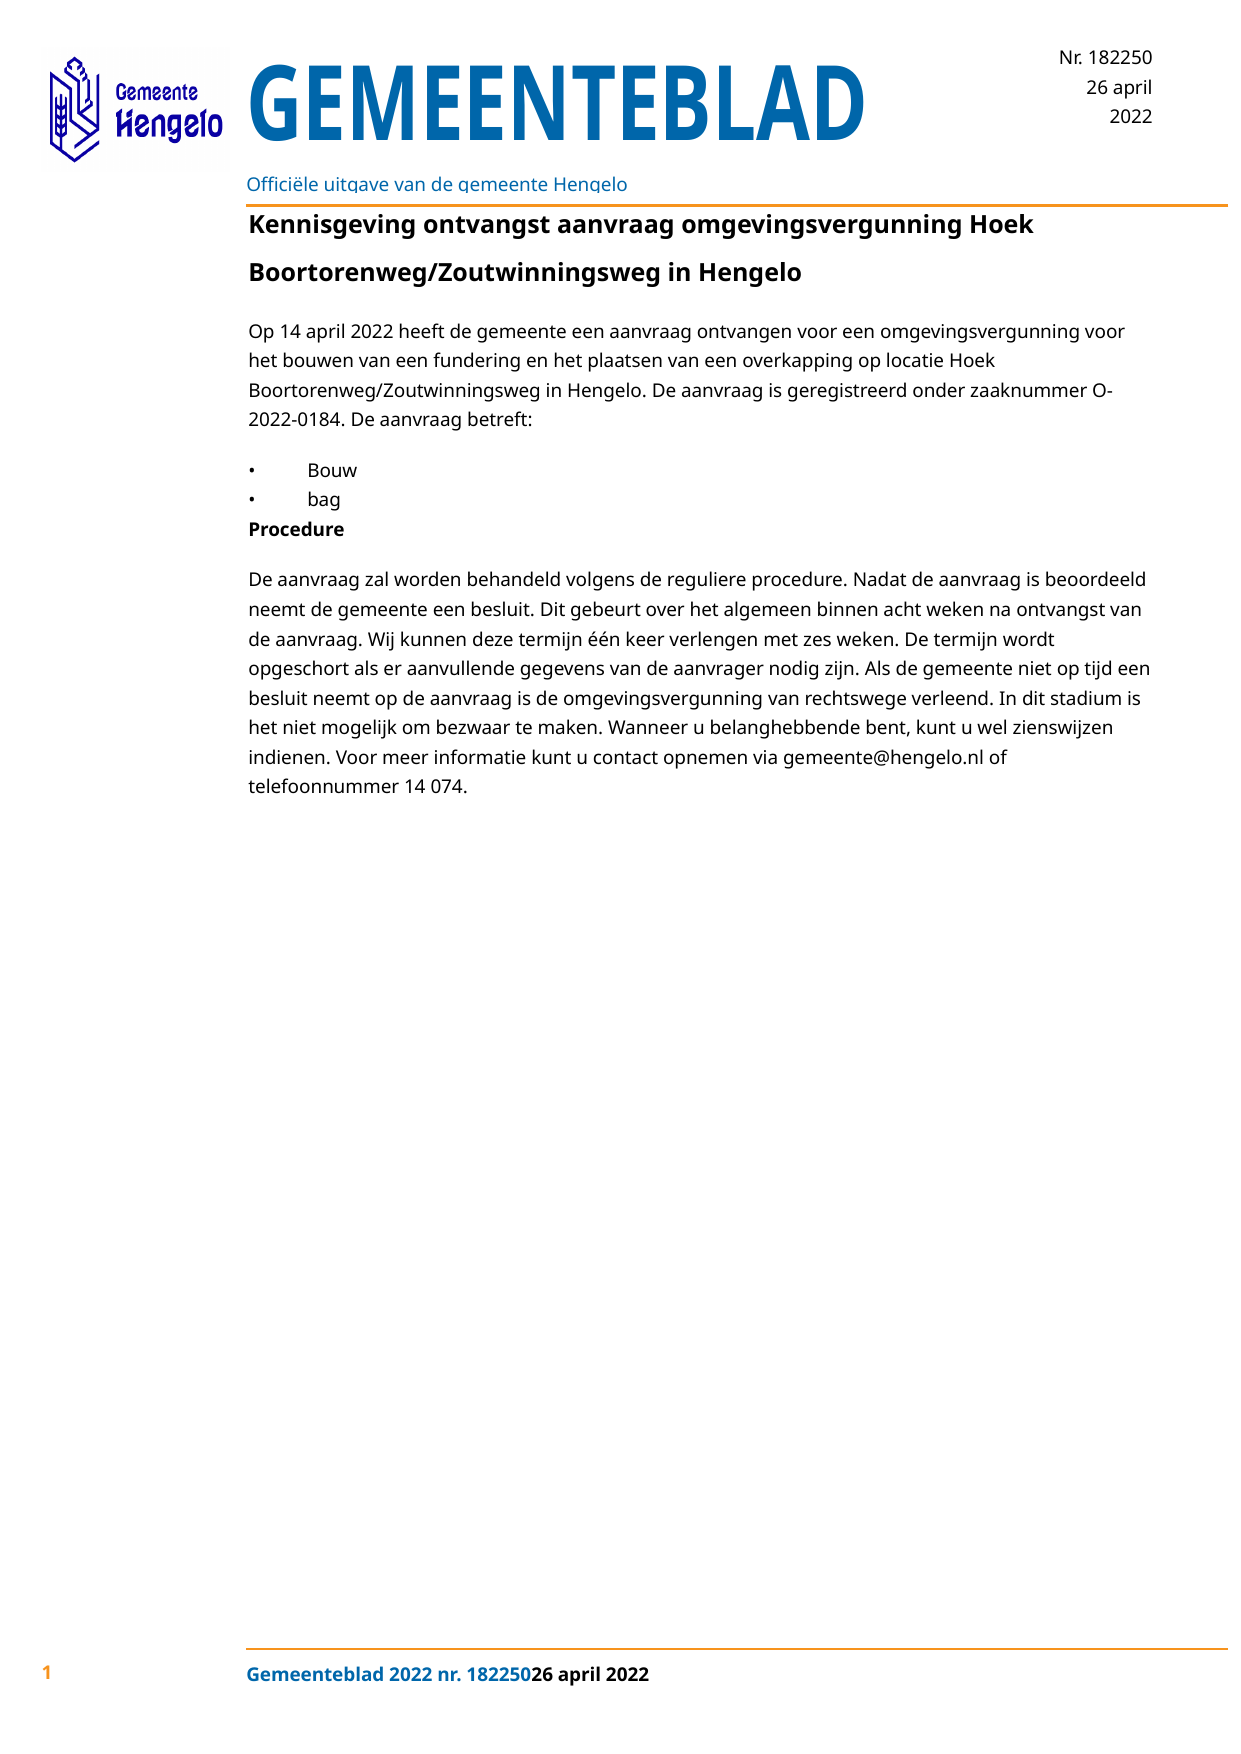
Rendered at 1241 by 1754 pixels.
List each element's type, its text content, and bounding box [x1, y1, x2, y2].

text Op 14 april 2022 heeft de gemeente een aanvraag ontvangen voor een omgevingsvergunning voor het bouwen van een fundering en het plaatsen van een overkapping op locatie Hoek Boortorenweg/Zoutwinningsweg in Hengelo. De aanvraag is geregistreerd onder zaaknummer O-2022-0184. De aanvraag betreft: [248, 318, 1152, 432]
list bag [248, 487, 1152, 512]
text Kennisgeving ontvangst aanvraag omgevingsvergunning Hoek Boortorenweg/Zoutwinningsweg in Hengelo [248, 207, 1152, 288]
list Bouw [248, 457, 1152, 483]
text Procedure [248, 516, 1152, 542]
text De aanvraag zal worden behandeld volgens de reguliere procedure. Nadat de aanvraag is beoordeeld neemt de gemeente een besluit. Dit gebeurt over het algemeen binnen acht weken na ontvangst van de aanvraag. Wij kunnen deze termijn één keer verlengen met zes weken. De termijn wordt opgeschort als er aanvullende gegevens van de aanvrager nodig zijn. Als de gemeente niet op tijd een besluit neemt op de aanvraag is de omgevingsvergunning van rechtswege verleend. In dit stadium is het niet mogelijk om bezwaar te maken. Wanneer u belanghebbende bent, kunt u wel zienswijzen indienen. Voor meer informatie kunt u contact opnemen via gemeente@hengelo.nl of telefoonnummer 14 074. [248, 567, 1152, 799]
picture [41, 47, 231, 172]
